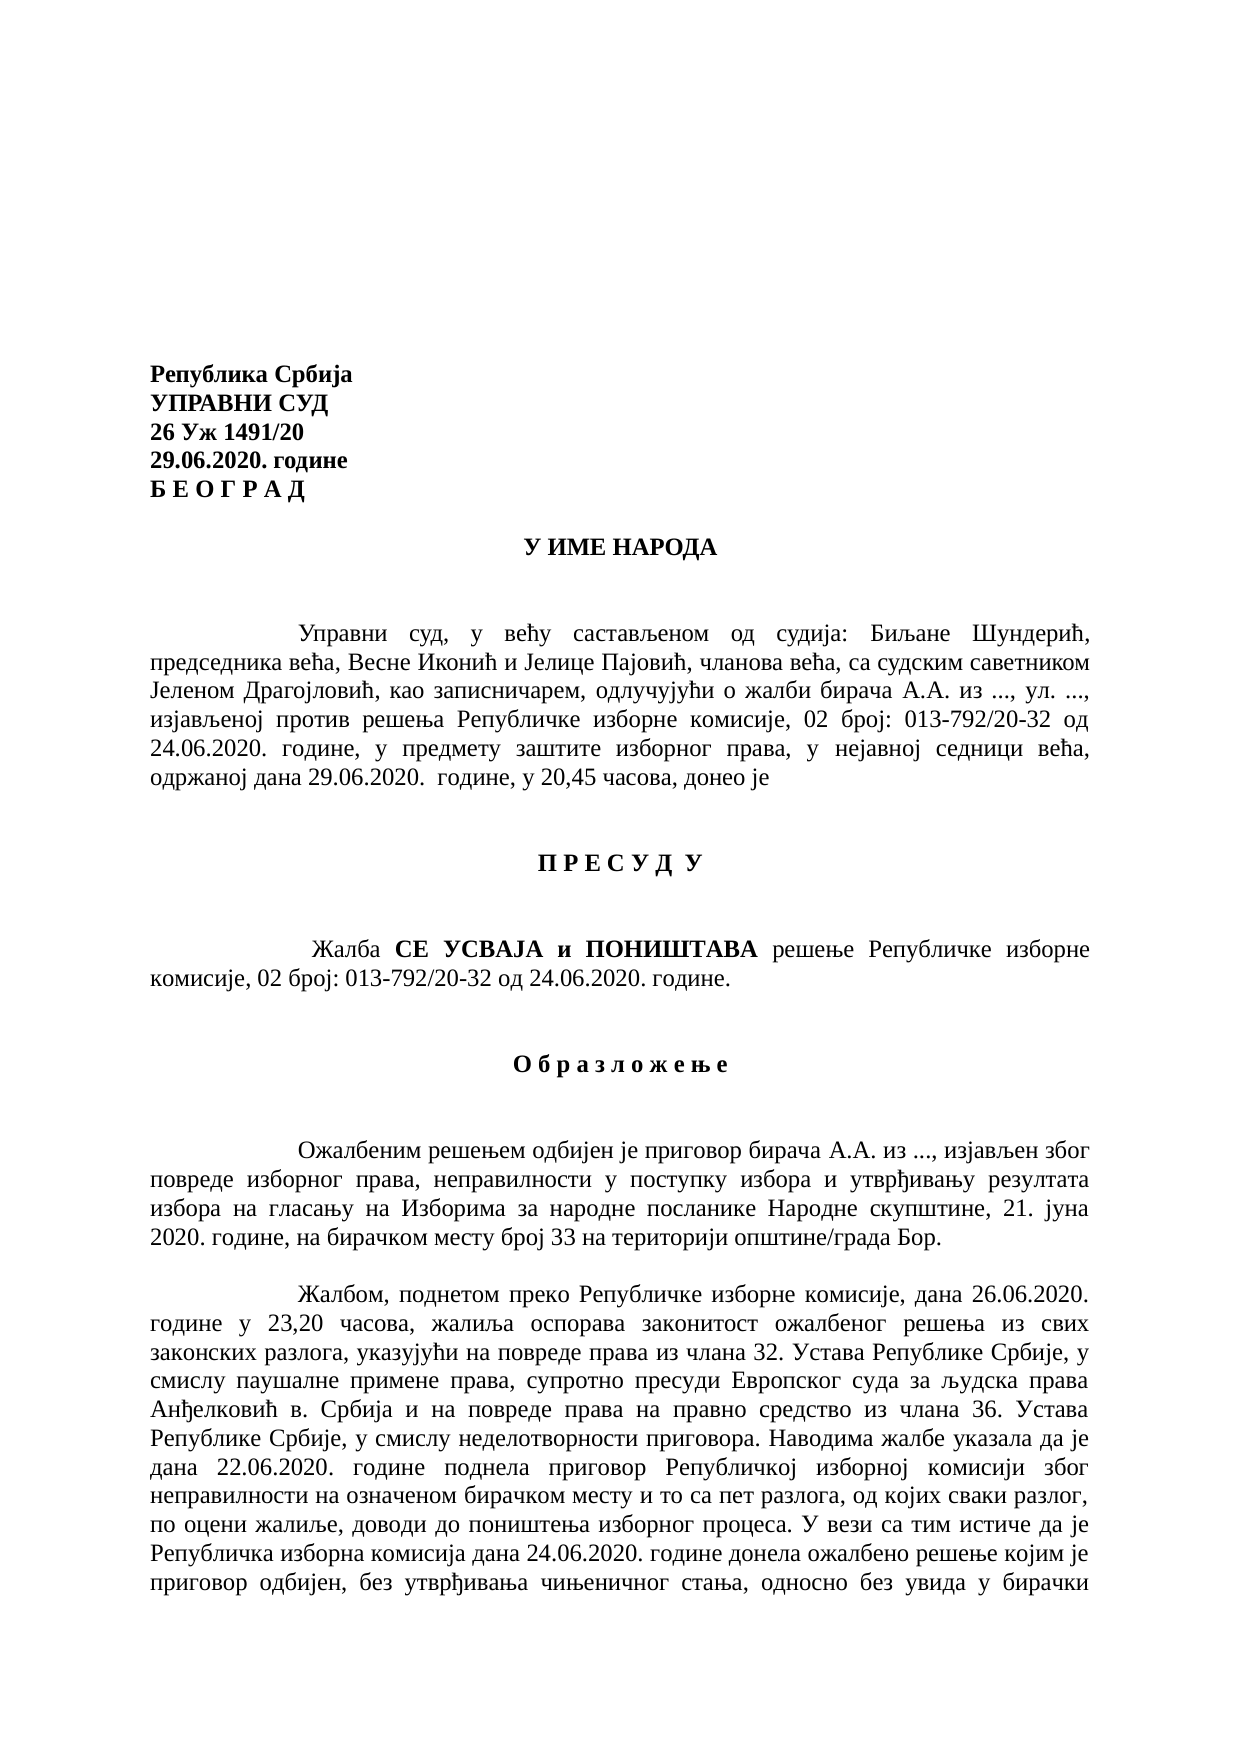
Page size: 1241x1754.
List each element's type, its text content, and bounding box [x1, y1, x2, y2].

text Жалбом, поднетом преко Републичке изборне комисије, дана 26.06.2020. године у 23,20 часова, жалиља оспорава законитост ожалбеног решења из свих законских разлога, указујући на повреде права из члана 32. Устава Републике Србије, у смислу паушалне примене права, супротно пресуди Европског суда за људска права Анђелковић в. Србија и на повреде права на правно средство из члана 36. Устава Републике Србије, у смислу неделотворности приговора. Наводима жалбе указала да је дана 22.06.2020. године поднела приговор Републичкоj изборној комисији због неправилности на означеном бирачком месту и то са пет разлога, од којих сваки разлог, по оцени жалиље, доводи до поништења изборног процеса. У вези са тим истиче да је Републичка изборна комисија дана 24.06.2020. године донела ожалбено решење којим је приговор одбијен, без утврђивања чињеничног стања, односно без увида у бирачки [150, 1279, 1090, 1595]
text Република Србија [150, 148, 1090, 388]
text Ожалбеним решењем одбијен је приговор бирача А.А. из ..., изјављен због повреде изборног права, неправилности у поступку избора и утврђивању резултата избора на гласању на Изборима за народне посланике Народне скупштине, 21. јуна 2020. године, на бирачком месту број 33 на територији општине/града Бор. [150, 1135, 1090, 1250]
text Управни суд, у већу састављеном од судија: Биљане Шундерић, председника већа, Весне Иконић и Јелице Пајовић, чланова већа, са судским саветником Јеленом Драгојловић, као записничарем, одлучујући о жалби бирача А.А. из ..., ул. ..., изјављеној против решења Републичке изборне комисије, 02 број: 013-792/20-32 од 24.06.2020. године, у предмету заштите изборног права, у нејавној седници већа, одржаној дана 29.06.2020. године, у 20,45 часова, донео је [150, 618, 1090, 790]
text О б р а з л о ж е њ е [150, 1049, 1090, 1078]
text Б Е О Г Р А Д [150, 474, 1090, 503]
text 26 Уж 1491/20 [150, 417, 1090, 445]
text У ИМЕ НАРОДА [150, 532, 1090, 560]
text Жалба СЕ УСВАЈА и ПОНИШТАВА решење Републичке изборне комисије, 02 број: 013-792/20-32 од 24.06.2020. године. [150, 934, 1090, 992]
text УПРАВНИ СУД [150, 388, 1090, 417]
text П Р Е С У Д У [150, 848, 1090, 877]
text 29.06.2020. године [150, 445, 1090, 474]
